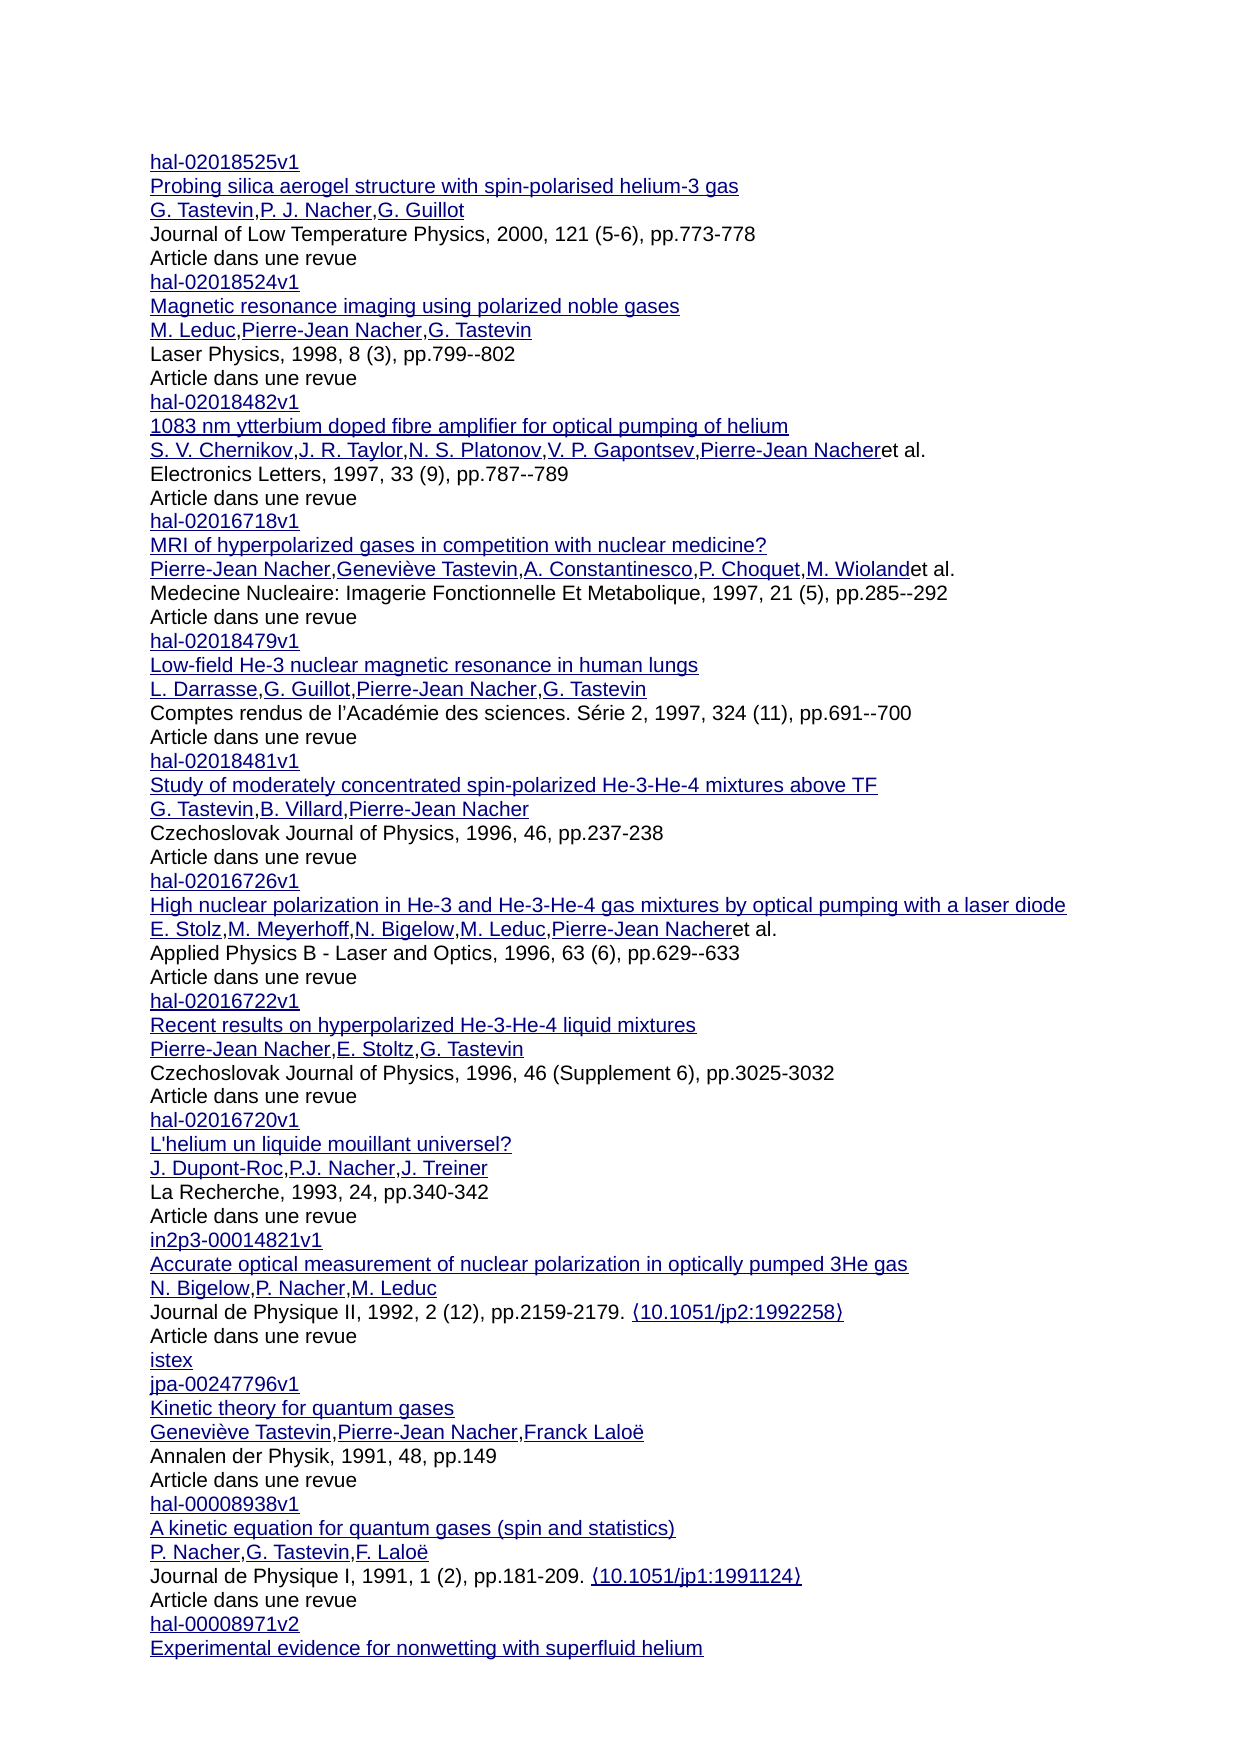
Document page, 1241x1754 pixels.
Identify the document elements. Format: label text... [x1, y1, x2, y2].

table_cell hal-02018525v1 [150, 150, 1090, 174]
table_cell Probing silica aerogel structure with spin-polarised helium-3 gas G. Tastevin,P. J. Nacher,G. Guillot Journal of Low Temperature Physics, 2000, 121 (5-6), pp.773-778 Article dans une revue hal-02018524v1 [150, 174, 1090, 294]
table_cell MRI of hyperpolarized gases in competition with nuclear medicine? Pierre-Jean Nacher,Geneviève Tastevin,A. Constantinesco,P. Choquet,M. Wiolandet al. Medecine Nucleaire: Imagerie Fonctionnelle Et Metabolique, 1997, 21 (5), pp.285--292 Article dans une revue hal-02018479v1 [150, 533, 1090, 653]
table_cell Recent results on hyperpolarized He-3-He-4 liquid mixtures Pierre-Jean Nacher,E. Stoltz,G. Tastevin Czechoslovak Journal of Physics, 1996, 46 (Supplement 6), pp.3025-3032 Article dans une revue hal-02016720v1 [150, 1013, 1090, 1132]
table_cell 1083 nm ytterbium doped fibre amplifier for optical pumping of helium S. V. Chernikov,J. R. Taylor,N. S. Platonov,V. P. Gapontsev,Pierre-Jean Nacheret al. Electronics Letters, 1997, 33 (9), pp.787--789 Article dans une revue hal-02016718v1 [150, 414, 1090, 533]
table_cell Accurate optical measurement of nuclear polarization in optically pumped 3He gas N. Bigelow,P. Nacher,M. Leduc Journal de Physique II, 1992, 2 (12), pp.2159-2179. ⟨10.1051/jp2:1992258⟩ Article dans une revue istex jpa-00247796v1 [150, 1252, 1090, 1396]
table_cell Study of moderately concentrated spin-polarized He-3-He-4 mixtures above TF G. Tastevin,B. Villard,Pierre-Jean Nacher Czechoslovak Journal of Physics, 1996, 46, pp.237-238 Article dans une revue hal-02016726v1 [150, 773, 1090, 893]
table_cell Magnetic resonance imaging using polarized noble gases M. Leduc,Pierre-Jean Nacher,G. Tastevin Laser Physics, 1998, 8 (3), pp.799--802 Article dans une revue hal-02018482v1 [150, 294, 1090, 413]
table_cell A kinetic equation for quantum gases (spin and statistics) P. Nacher,G. Tastevin,F. Laloë Journal de Physique I, 1991, 1 (2), pp.181-209. ⟨10.1051/jp1:1991124⟩ Article dans une revue hal-00008971v2 [150, 1516, 1090, 1635]
table_cell High nuclear polarization in He-3 and He-3-He-4 gas mixtures by optical pumping with a laser diode E. Stolz,M. Meyerhoff,N. Bigelow,M. Leduc,Pierre-Jean Nacheret al. Applied Physics B - Laser and Optics, 1996, 63 (6), pp.629--633 Article dans une revue hal-02016722v1 [150, 893, 1090, 1012]
table_cell Low-field He-3 nuclear magnetic resonance in human lungs L. Darrasse,G. Guillot,Pierre-Jean Nacher,G. Tastevin Comptes rendus de l’Académie des sciences. Série 2, 1997, 324 (11), pp.691--700 Article dans une revue hal-02018481v1 [150, 653, 1090, 773]
table_cell Kinetic theory for quantum gases Geneviève Tastevin,Pierre-Jean Nacher,Franck Laloë Annalen der Physik, 1991, 48, pp.149 Article dans une revue hal-00008938v1 [150, 1396, 1090, 1516]
table_cell Experimental evidence for nonwetting with superfluid helium [150, 1635, 1090, 1659]
table_cell L'helium un liquide mouillant universel? J. Dupont-Roc,P.J. Nacher,J. Treiner La Recherche, 1993, 24, pp.340-342 Article dans une revue in2p3-00014821v1 [150, 1132, 1090, 1252]
